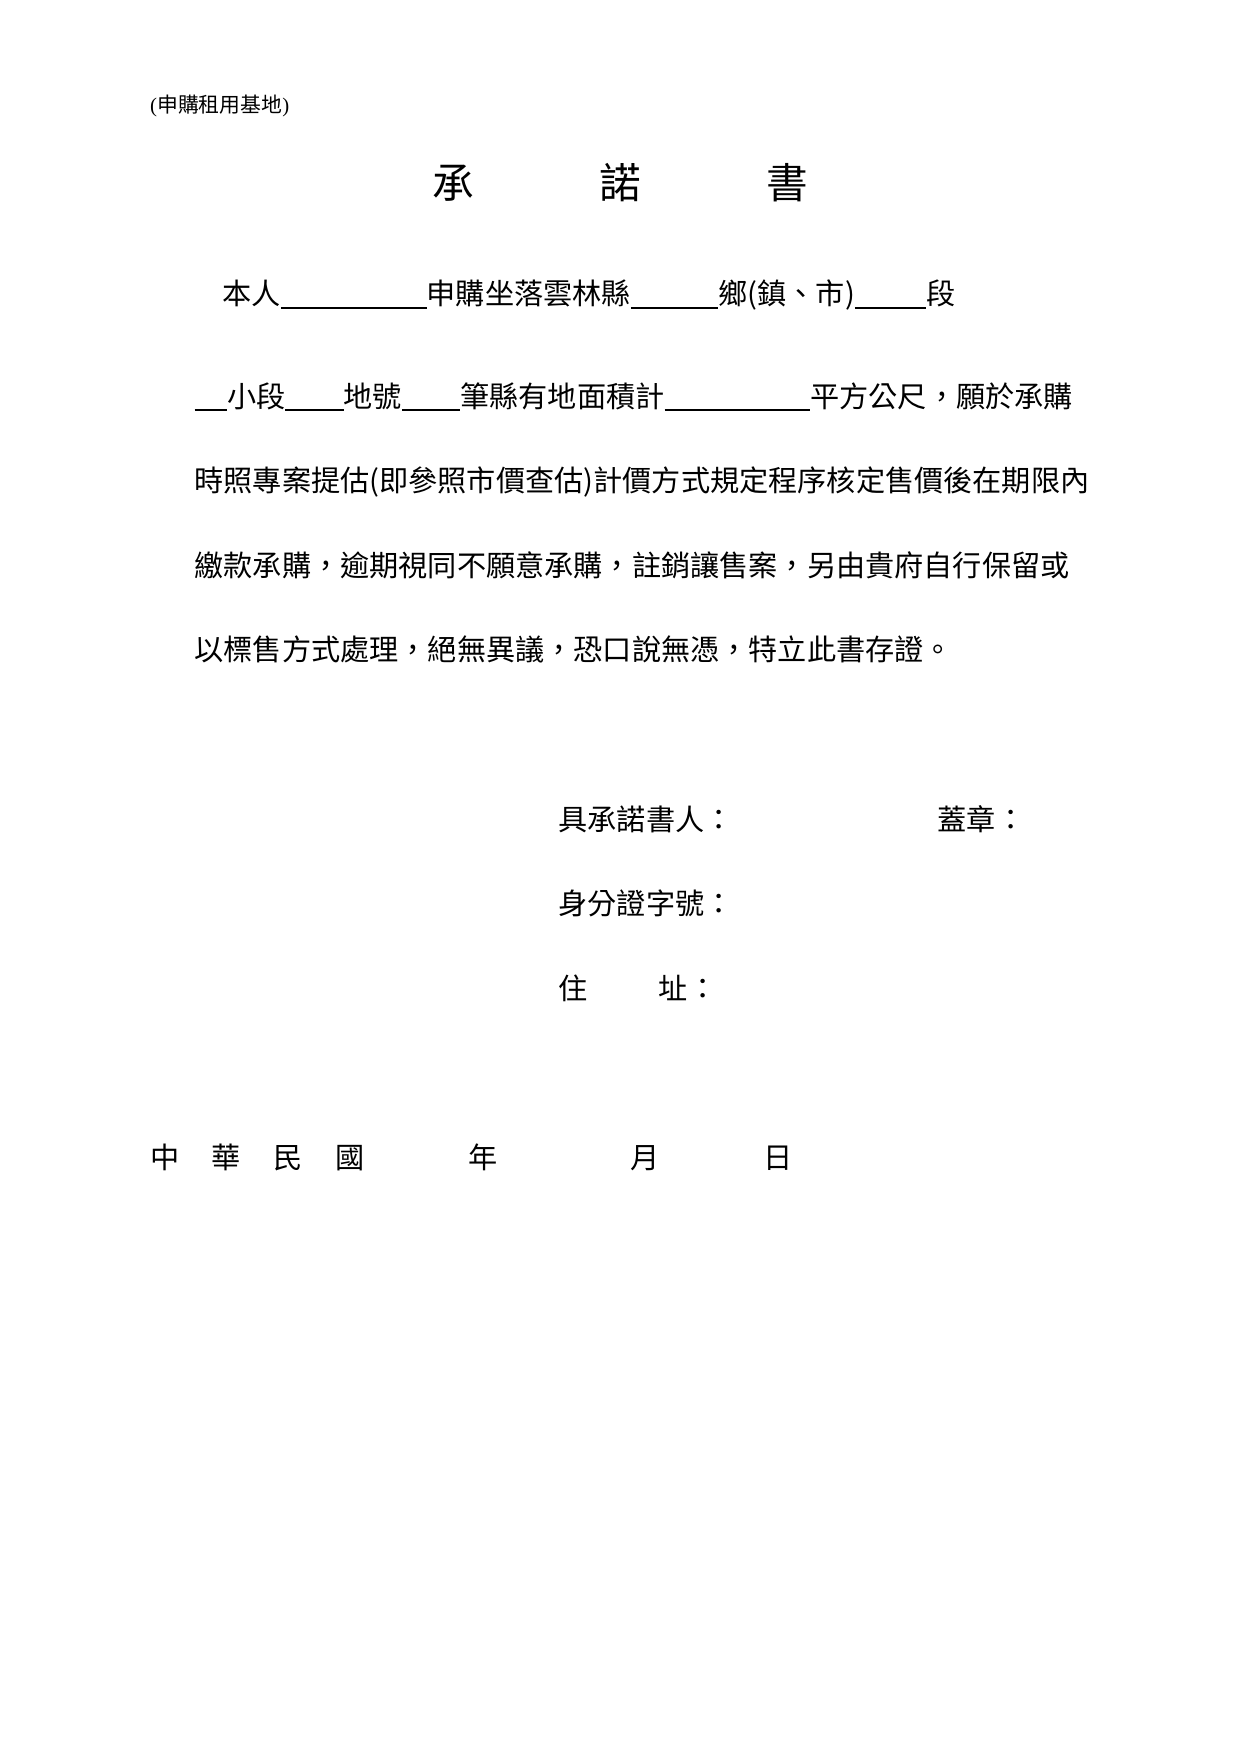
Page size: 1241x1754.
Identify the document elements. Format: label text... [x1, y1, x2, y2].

text 承 諾 書 [150, 150, 1090, 210]
text 身分證字號： [150, 881, 1090, 923]
text 小段 地號 筆縣有地面積計 平方公尺，願於承購時照專案提估(即參照市價查估)計價方式規定程序核定售價後在期限內繳款承購，逾期視同不願意承購，註銷讓售案，另由貴府自行保留或以標售方式處理，絕無異議，恐口說無憑，特立此書存證。 [194, 373, 1095, 669]
text 住 址： [150, 965, 1090, 1008]
text 中 華 民 國 年 月 日 [150, 1134, 1090, 1177]
text 具承諾書人： 蓋章： [150, 796, 1090, 838]
text 本人 申購坐落雲林縣 鄉(鎮、市) 段 [194, 271, 1095, 313]
